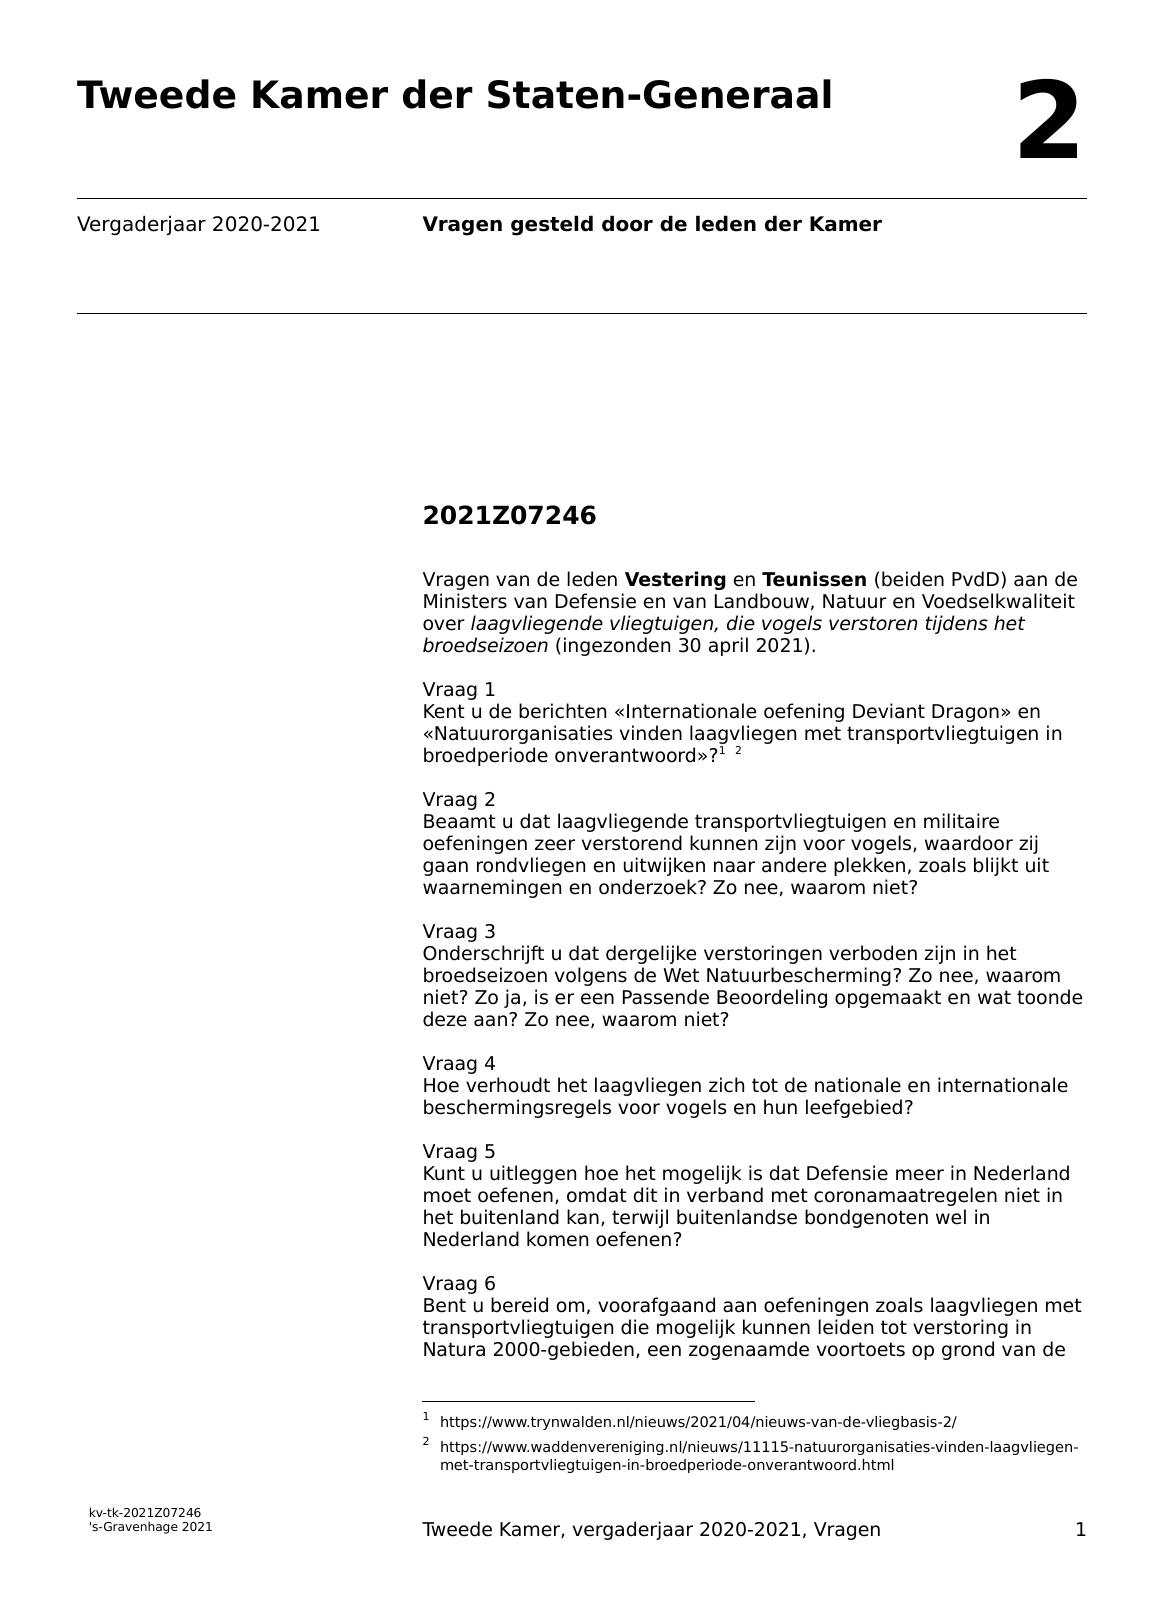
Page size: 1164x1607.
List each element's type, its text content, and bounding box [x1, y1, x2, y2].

text Vragen van de leden Vestering en Teunissen (beiden PvdD) aan de Ministers van Defensie en van Landbouw, Natuur en Voedselkwaliteit over laagvliegende vliegtuigen, die vogels verstoren tijdens het broedseizoen (ingezonden 30 april 2021). [422, 569, 1087, 657]
text Kunt u uitleggen hoe het mogelijk is dat Defensie meer in Nederland moet oefenen, omdat dit in verband met coronamaatregelen niet in het buitenland kan, terwijl buitenlandse bondgenoten wel in Nederland komen oefenen? [422, 1163, 1087, 1251]
text Kent u de berichten «Internationale oefening Deviant Dragon» en «Natuurorganisaties vinden laagvliegen met transportvliegtuigen in broedperiode onverantwoord»? [422, 701, 1087, 767]
text Vraag 5 [422, 1141, 1087, 1163]
table_cell Vergaderjaar 2020-2021 [77, 199, 422, 313]
text https://www.waddenvereniging.nl/nieuws/11115-natuurorganisaties-vinden-laagvliegen-met-transportvliegtuigen-in-broedperiode-onverantwoord.html [422, 1435, 1087, 1474]
text Vraag 3 [422, 921, 1087, 943]
text Vraag 1 [422, 679, 1087, 701]
text 's-Gravenhage 2021 [88, 1520, 323, 1534]
text Bent u bereid om, voorafgaand aan oefeningen zoals laagvliegen met transportvliegtuigen die mogelijk kunnen leiden tot verstoring in Natura 2000-gebieden, een zogenaamde voortoets op grond van de [422, 1295, 1087, 1361]
text kv-tk-2021Z07246 [88, 1506, 323, 1520]
table_header 2 [886, 59, 1087, 198]
text https://www.trynwalden.nl/nieuws/2021/04/nieuws-van-de-vliegbasis-2/ [422, 1410, 1087, 1432]
table_cell Vragen gesteld door de leden der Kamer [422, 199, 1087, 313]
text Vraag 4 [422, 1053, 1087, 1075]
text Beaamt u dat laagvliegende transportvliegtuigen en militaire oefeningen zeer verstorend kunnen zijn voor vogels, waardoor zij gaan rondvliegen en uitwijken naar andere plekken, zoals blijkt uit waarnemingen en onderzoek? Zo nee, waarom niet? [422, 811, 1087, 899]
text Vraag 2 [422, 789, 1087, 811]
text Onderschrijft u dat dergelijke verstoringen verboden zijn in het broedseizoen volgens de Wet Natuurbescherming? Zo nee, waarom niet? Zo ja, is er een Passende Beoordeling opgemaakt en wat toonde deze aan? Zo nee, waarom niet? [422, 943, 1087, 1031]
text Hoe verhoudt het laagvliegen zich tot de nationale en internationale beschermingsregels voor vogels en hun leefgebied? [422, 1075, 1087, 1119]
text 2021Z07246 [422, 501, 1087, 531]
table_header Tweede Kamer der Staten-Generaal [77, 59, 886, 198]
text Vraag 6 [422, 1273, 1087, 1295]
